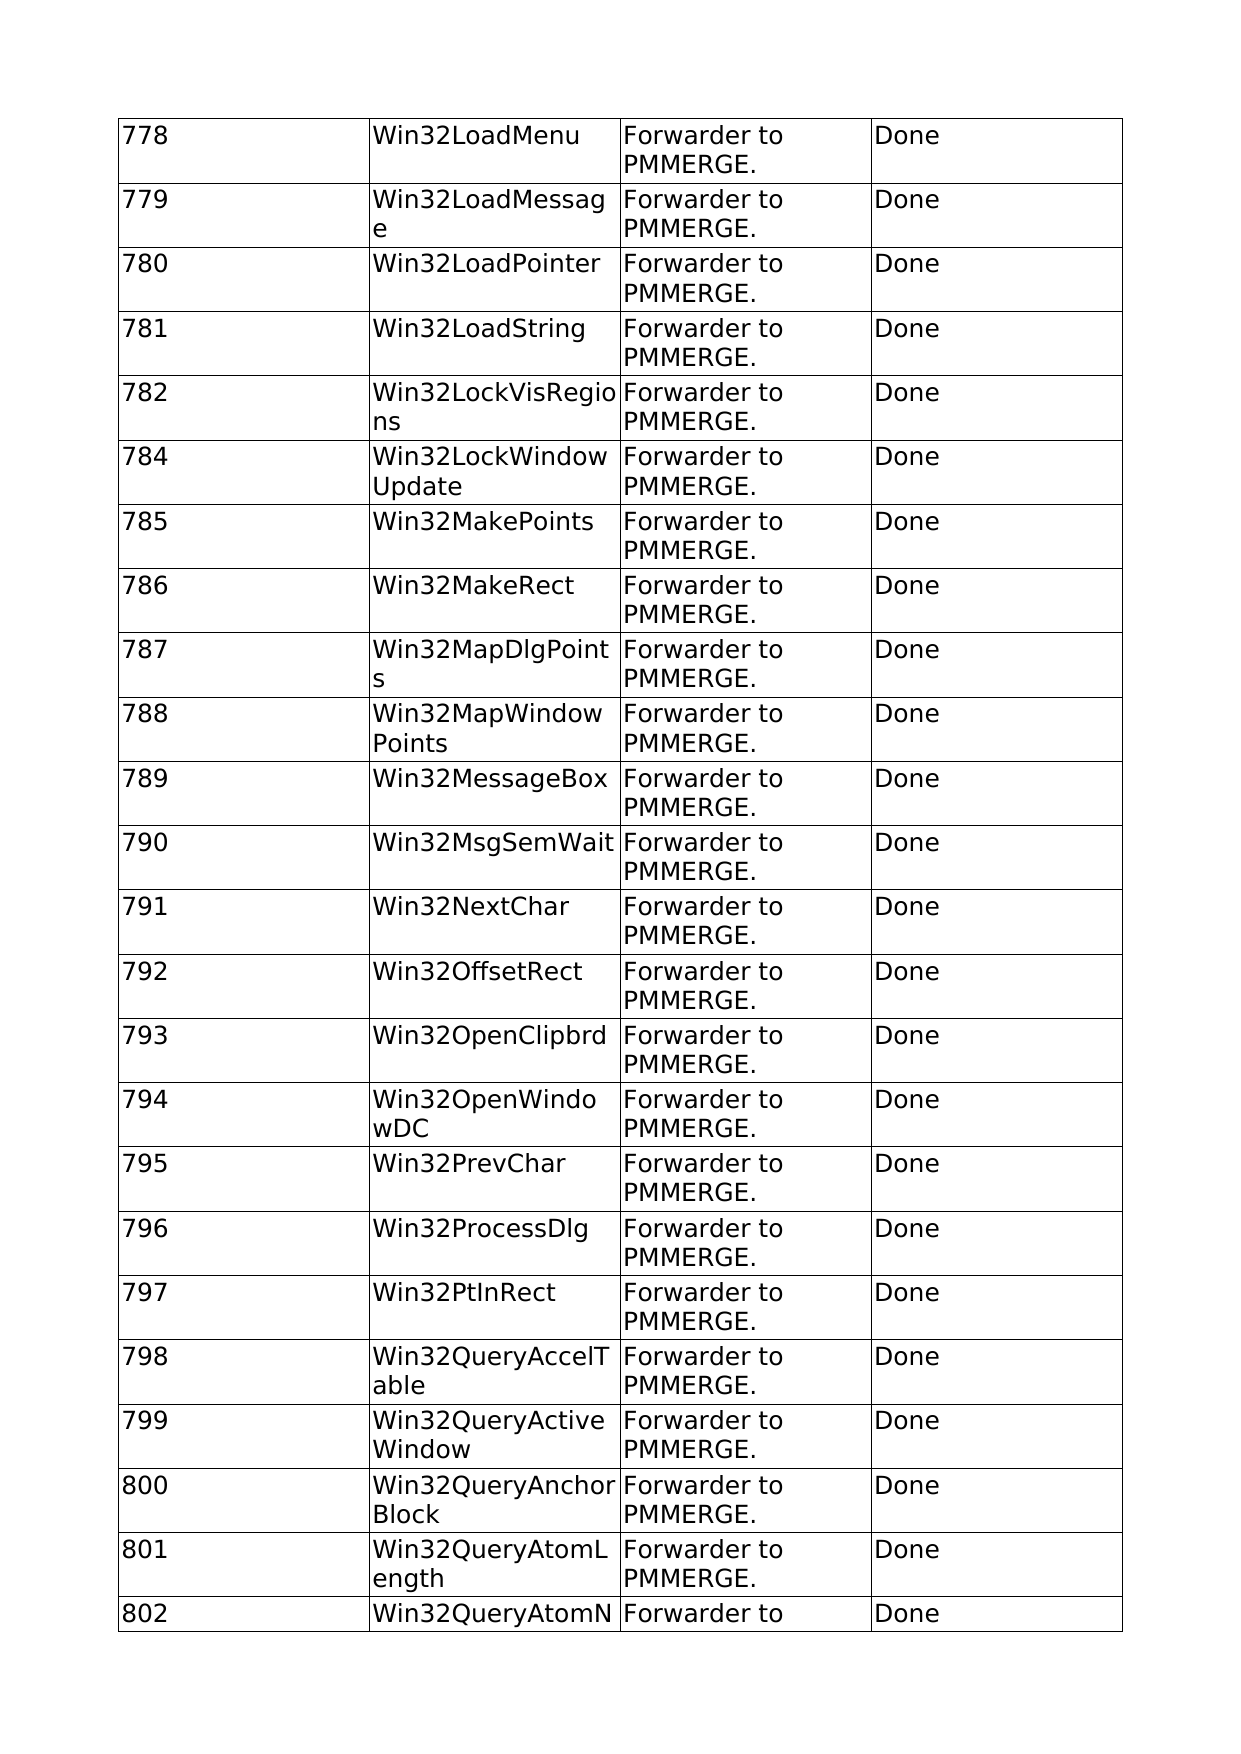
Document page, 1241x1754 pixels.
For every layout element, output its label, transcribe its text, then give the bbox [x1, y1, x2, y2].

table_cell Done [872, 1083, 1122, 1146]
table_cell Forwarder to PMMERGE. [621, 1083, 871, 1146]
table_cell Forwarder to PMMERGE. [621, 1019, 871, 1082]
table_cell Forwarder to PMMERGE. [621, 1405, 871, 1468]
table_cell 795 [119, 1147, 369, 1211]
table_cell Forwarder to PMMERGE. [621, 1276, 871, 1339]
table_cell Forwarder to PMMERGE. [621, 955, 871, 1018]
table_cell Forwarder to PMMERGE. [621, 376, 871, 439]
table_cell Win32OpenWindowDC [370, 1083, 620, 1146]
table_cell Win32MapWindowPoints [370, 698, 620, 761]
table_cell Win32ProcessDlg [370, 1212, 620, 1275]
table_cell 792 [119, 955, 369, 1018]
table_cell Win32MapDlgPoints [370, 633, 620, 697]
table_cell Forwarder to PMMERGE. [621, 633, 871, 697]
table_cell Forwarder to PMMERGE. [621, 441, 871, 504]
table_cell Forwarder to PMMERGE. [621, 826, 871, 889]
table_cell Done [872, 376, 1122, 439]
table_cell 784 [119, 441, 369, 504]
table_cell Win32MakeRect [370, 569, 620, 632]
table_cell Done [872, 1212, 1122, 1275]
table_cell Done [872, 762, 1122, 825]
table_cell Forwarder to PMMERGE. [621, 1533, 871, 1596]
table_cell 793 [119, 1019, 369, 1082]
table_cell Forwarder to PMMERGE. [621, 569, 871, 632]
table_cell 780 [119, 248, 369, 311]
table_cell Done [872, 633, 1122, 697]
table_cell Done [872, 1533, 1122, 1596]
table_cell Forwarder to PMMERGE. [621, 1212, 871, 1275]
table_cell 796 [119, 1212, 369, 1275]
table_cell Done [872, 1147, 1122, 1211]
table_cell Win32MakePoints [370, 505, 620, 568]
table_cell 779 [119, 184, 369, 247]
table_cell Done [872, 1019, 1122, 1082]
table_cell Done [872, 890, 1122, 954]
table_cell Win32LoadMenu [370, 119, 620, 182]
table_cell Win32PrevChar [370, 1147, 620, 1211]
table_cell Forwarder to PMMERGE. [621, 312, 871, 375]
table_cell Done [872, 1469, 1122, 1532]
table_cell Done [872, 1405, 1122, 1468]
table_cell Win32LoadString [370, 312, 620, 375]
table_cell 785 [119, 505, 369, 568]
table_cell Done [872, 1340, 1122, 1403]
table_cell Win32LoadMessage [370, 184, 620, 247]
table_cell Forwarder to PMMERGE. [621, 184, 871, 247]
table_cell Win32OpenClipbrd [370, 1019, 620, 1082]
table_cell Done [872, 698, 1122, 761]
table_cell Done [872, 505, 1122, 568]
table_cell Win32LockVisRegions [370, 376, 620, 439]
table_cell Win32MessageBox [370, 762, 620, 825]
table_cell Win32QueryAtomN [370, 1597, 620, 1631]
table_cell Done [872, 1597, 1122, 1631]
table_cell 797 [119, 1276, 369, 1339]
table_cell Forwarder to [621, 1597, 871, 1631]
table_cell Win32OffsetRect [370, 955, 620, 1018]
table_cell Done [872, 826, 1122, 889]
table_cell 791 [119, 890, 369, 954]
table_cell 789 [119, 762, 369, 825]
table_cell Forwarder to PMMERGE. [621, 1469, 871, 1532]
table_cell 786 [119, 569, 369, 632]
table_cell Forwarder to PMMERGE. [621, 505, 871, 568]
table_cell Win32QueryAtomLength [370, 1533, 620, 1596]
table_cell Done [872, 312, 1122, 375]
table_cell 788 [119, 698, 369, 761]
table_cell 798 [119, 1340, 369, 1403]
table_cell Done [872, 119, 1122, 182]
table_cell 799 [119, 1405, 369, 1468]
table_cell 801 [119, 1533, 369, 1596]
table_cell Done [872, 184, 1122, 247]
table_cell Win32MsgSemWait [370, 826, 620, 889]
table_cell 800 [119, 1469, 369, 1532]
table_cell 787 [119, 633, 369, 697]
table_cell 802 [119, 1597, 369, 1631]
table_cell Forwarder to PMMERGE. [621, 890, 871, 954]
table_cell Forwarder to PMMERGE. [621, 1147, 871, 1211]
table_cell Win32PtInRect [370, 1276, 620, 1339]
table_cell Win32NextChar [370, 890, 620, 954]
table_cell Done [872, 955, 1122, 1018]
table_cell Win32QueryAccelTable [370, 1340, 620, 1403]
table_cell Done [872, 441, 1122, 504]
table_cell Win32QueryActiveWindow [370, 1405, 620, 1468]
table_cell Done [872, 248, 1122, 311]
table_cell Done [872, 569, 1122, 632]
table_cell Forwarder to PMMERGE. [621, 248, 871, 311]
table_cell Forwarder to PMMERGE. [621, 1340, 871, 1403]
table_cell Win32LoadPointer [370, 248, 620, 311]
table_cell Forwarder to PMMERGE. [621, 119, 871, 182]
table_cell Forwarder to PMMERGE. [621, 698, 871, 761]
table_cell Win32LockWindowUpdate [370, 441, 620, 504]
table_cell 794 [119, 1083, 369, 1146]
table_cell Forwarder to PMMERGE. [621, 762, 871, 825]
table_cell 790 [119, 826, 369, 889]
table_cell 782 [119, 376, 369, 439]
table_cell 781 [119, 312, 369, 375]
table_cell Win32QueryAnchorBlock [370, 1469, 620, 1532]
table_cell 778 [119, 119, 369, 182]
table_cell Done [872, 1276, 1122, 1339]
